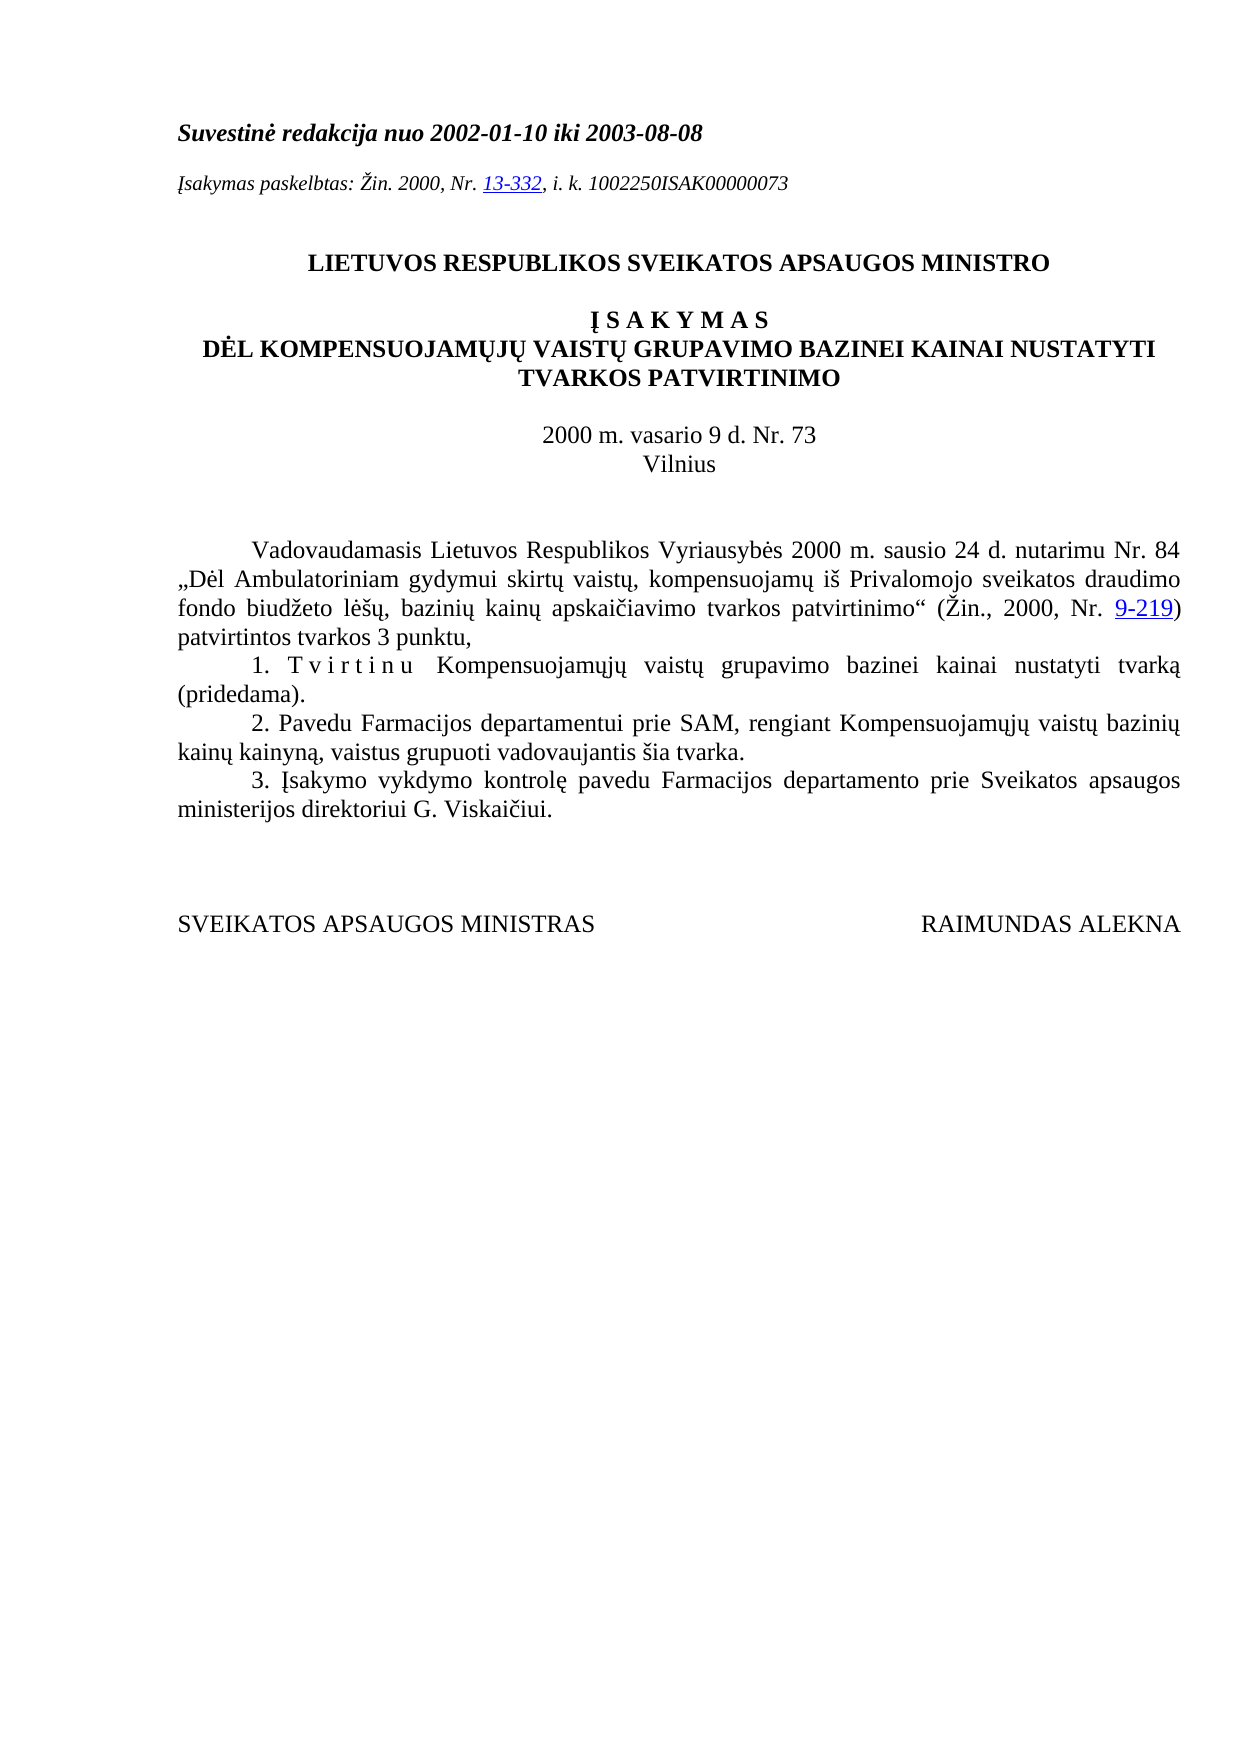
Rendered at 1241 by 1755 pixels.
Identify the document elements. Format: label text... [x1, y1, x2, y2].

text Įsakymas paskelbtas: Žin. 2000, Nr. 13-332, i. k. 1002250ISAK00000073 [177, 171, 1181, 195]
text 2. Pavedu Farmacijos departamentui prie SAM, rengiant Kompensuojamųjų vaistų bazinių kainų kainyną, vaistus grupuoti vadovaujantis šia tvarka. [177, 708, 1181, 765]
text LIETUVOS RESPUBLIKOS SVEIKATOS APSAUGOS MINISTRO [177, 248, 1181, 277]
text 1. Tvirtinu Kompensuojamųjų vaistų grupavimo bazinei kainai nustatyti tvarką (pridedama). [177, 650, 1181, 708]
text 3. Įsakymo vykdymo kontrolę pavedu Farmacijos departamento prie Sveikatos apsaugos ministerijos direktoriui G. Viskaičiui. [177, 765, 1181, 823]
text Vadovaudamasis Lietuvos Respublikos Vyriausybės 2000 m. sausio 24 d. nutarimu Nr. 84 „Dėl Ambulatoriniam gydymui skirtų vaistų, kompensuojamų iš Privalomojo sveikatos draudimo fondo biudžeto lėšų, bazinių kainų apskaičiavimo tvarkos patvirtinimo“ (Žin., 2000, Nr. 9-219) patvirtintos tvarkos 3 punktu, [177, 535, 1181, 650]
text DĖL KOMPENSUOJAMŲJŲ VAISTŲ GRUPAVIMO BAZINEI KAINAI NUSTATYTI TVARKOS PATVIRTINIMO [177, 334, 1181, 392]
text Vilnius [177, 449, 1181, 478]
text Į S A K Y M A S [177, 305, 1181, 334]
text SVEIKATOS APSAUGOS MINISTRAS RAIMUNDAS ALEKNA [177, 909, 1181, 938]
text Suvestinė redakcija nuo 2002-01-10 iki 2003-08-08 [177, 118, 1181, 147]
text 2000 m. vasario 9 d. Nr. 73 [177, 420, 1181, 449]
